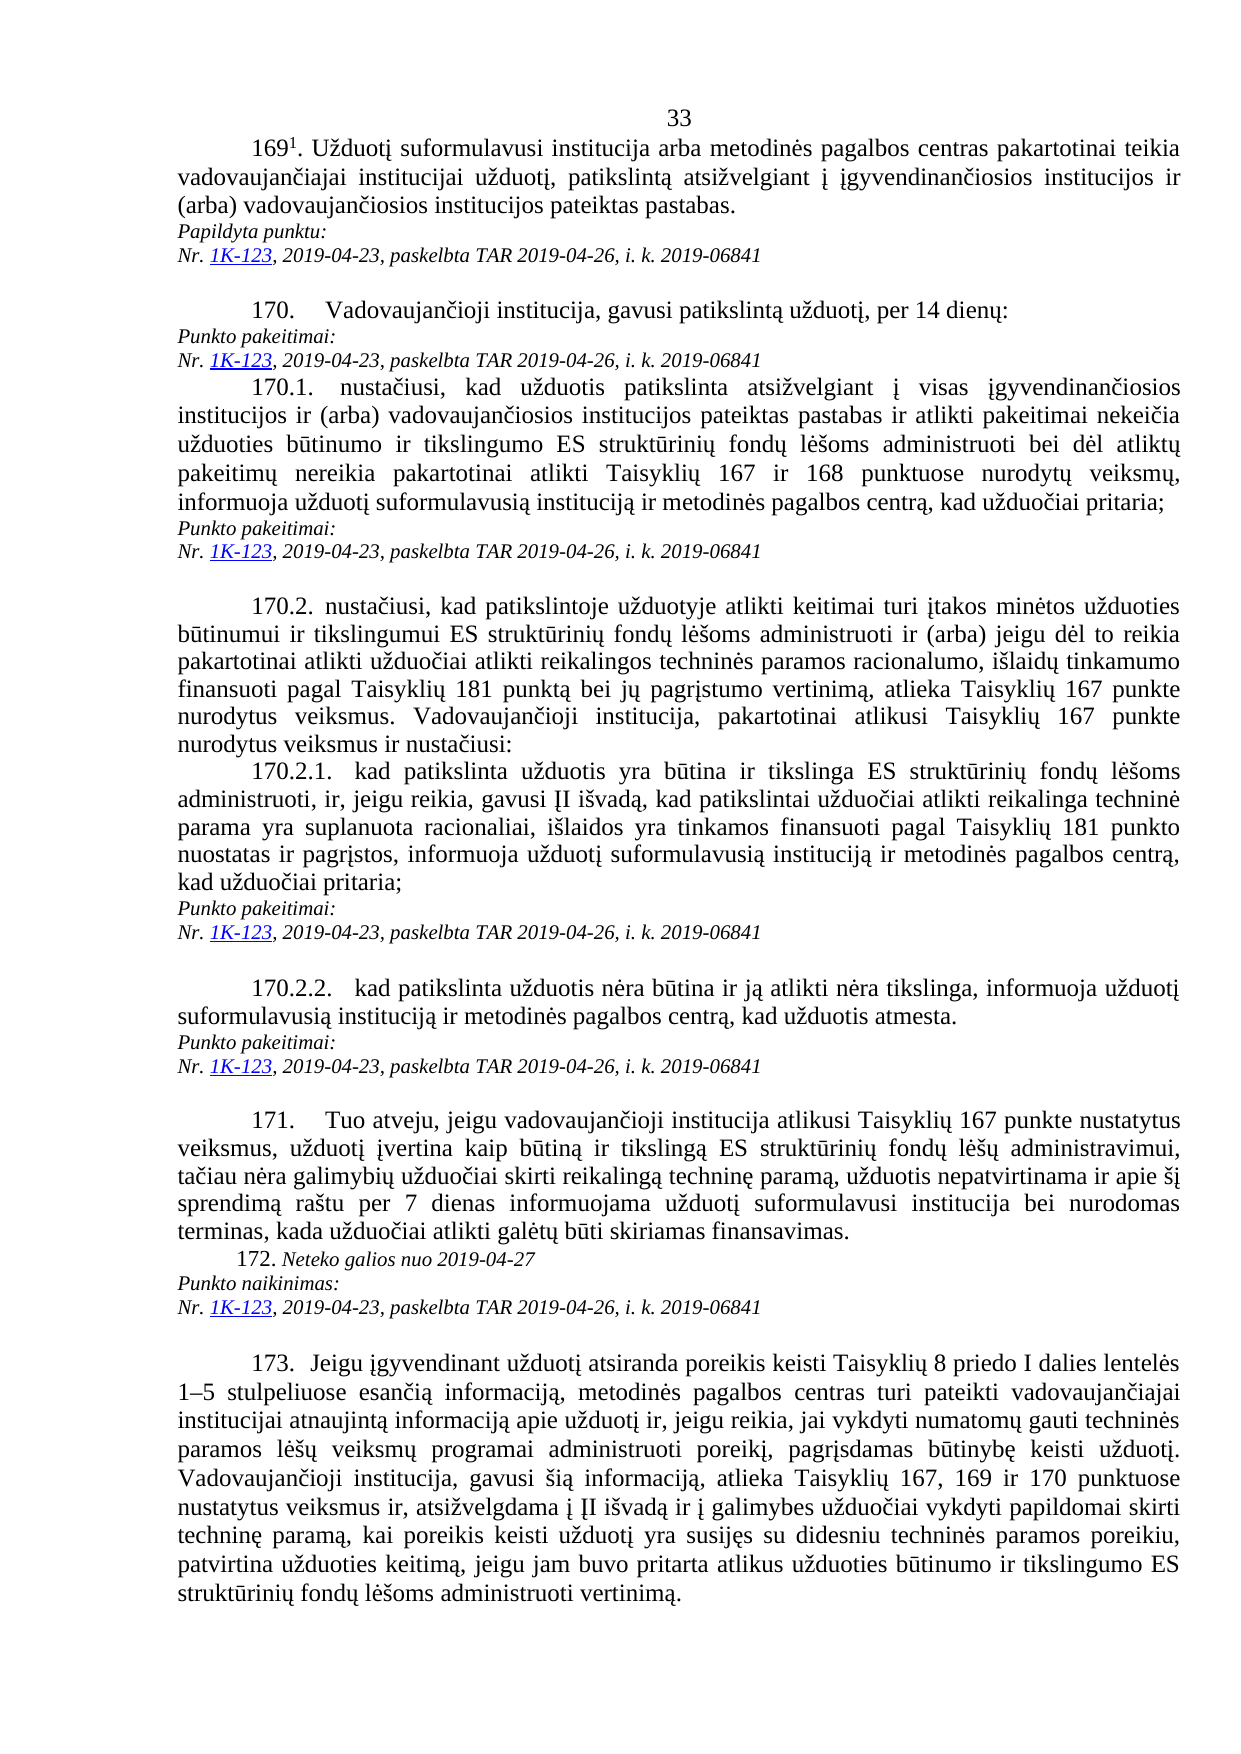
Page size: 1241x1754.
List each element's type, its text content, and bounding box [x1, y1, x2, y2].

text Nr. 1K-123, 2019-04-23, paskelbta TAR 2019-04-26, i. k. 2019-06841 [177, 1054, 1181, 1078]
text 171. Tuo atveju, jeigu vadovaujančioji institucija atlikusi Taisyklių 167 punkte nustatytus veiksmus, užduotį įvertina kaip būtiną ir tikslingą ES struktūrinių fondų lėšų administravimui, tačiau nėra galimybių užduočiai skirti reikalingą techninę paramą, užduotis nepatvirtinama ir apie šį sprendimą raštu per 7 dienas informuojama užduotį suformulavusi institucija bei nurodomas terminas, kada užduočiai atlikti galėtų būti skiriamas finansavimas. [177, 1107, 1181, 1245]
text 173. Jeigu įgyvendinant užduotį atsiranda poreikis keisti Taisyklių 8 priedo I dalies lentelės 1–5 stulpeliuose esančią informaciją, metodinės pagalbos centras turi pateikti vadovaujančiajai institucijai atnaujintą informaciją apie užduotį ir, jeigu reikia, jai vykdyti numatomų gauti techninės paramos lėšų veiksmų programai administruoti poreikį, pagrįsdamas būtinybę keisti užduotį. Vadovaujančioji institucija, gavusi šią informaciją, atlieka Taisyklių 167, 169 ir 170 punktuose nustatytus veiksmus ir, atsižvelgdama į ĮI išvadą ir į galimybes užduočiai vykdyti papildomai skirti techninę paramą, kai poreikis keisti užduotį yra susijęs su didesniu techninės paramos poreikiu, patvirtina užduoties keitimą, jeigu jam buvo pritarta atlikus užduoties būtinumo ir tikslingumo ES struktūrinių fondų lėšoms administruoti vertinimą. [177, 1348, 1181, 1607]
text Nr. 1K-123, 2019-04-23, paskelbta TAR 2019-04-26, i. k. 2019-06841 [177, 920, 1181, 944]
text Punkto pakeitimai: [177, 896, 1181, 920]
text Nr. 1K-123, 2019-04-23, paskelbta TAR 2019-04-26, i. k. 2019-06841 [177, 1295, 1181, 1319]
text 172. Neteko galios nuo 2019-04-27 [177, 1245, 1181, 1271]
text 170.2.1. kad patikslinta užduotis yra būtina ir tikslinga ES struktūrinių fondų lėšoms administruoti, ir, jeigu reikia, gavusi ĮI išvadą, kad patikslintai užduočiai atlikti reikalinga techninė parama yra suplanuota racionaliai, išlaidos yra tinkamos finansuoti pagal Taisyklių 181 punkto nuostatas ir pagrįstos, informuoja užduotį suformulavusią instituciją ir metodinės pagalbos centrą, kad užduočiai pritaria; [177, 758, 1181, 896]
text Nr. 1K-123, 2019-04-23, paskelbta TAR 2019-04-26, i. k. 2019-06841 [177, 348, 1181, 372]
text 170. Vadovaujančioji institucija, gavusi patikslintą užduotį, per 14 dienų: [177, 296, 1181, 323]
text Punkto naikinimas: [177, 1271, 1181, 1295]
text Punkto pakeitimai: [177, 323, 1181, 348]
text 170.2.2. kad patikslinta užduotis nėra būtina ir ją atlikti nėra tikslinga, informuoja užduotį suformulavusią instituciją ir metodinės pagalbos centrą, kad užduotis atmesta. [177, 973, 1181, 1030]
text 1691. Užduotį suformulavusi institucija arba metodinės pagalbos centras pakartotinai teikia vadovaujančiajai institucijai užduotį, patikslintą atsižvelgiant į įgyvendinančiosios institucijos ir (arba) vadovaujančiosios institucijos pateiktas pastabas. [177, 133, 1181, 219]
text 170.1. nustačiusi, kad užduotis patikslinta atsižvelgiant į visas įgyvendinančiosios institucijos ir (arba) vadovaujančiosios institucijos pateiktas pastabas ir atlikti pakeitimai nekeičia užduoties būtinumo ir tikslingumo ES struktūrinių fondų lėšoms administruoti bei dėl atliktų pakeitimų nereikia pakartotinai atlikti Taisyklių 167 ir 168 punktuose nurodytų veiksmų, informuoja užduotį suformulavusią instituciją ir metodinės pagalbos centrą, kad užduočiai pritaria; [177, 372, 1181, 515]
text Punkto pakeitimai: [177, 1030, 1181, 1054]
text Nr. 1K-123, 2019-04-23, paskelbta TAR 2019-04-26, i. k. 2019-06841 [177, 243, 1181, 267]
text Papildyta punktu: [177, 219, 1181, 243]
text 170.2. nustačiusi, kad patikslintoje užduotyje atlikti keitimai turi įtakos minėtos užduoties būtinumui ir tikslingumui ES struktūrinių fondų lėšoms administruoti ir (arba) jeigu dėl to reikia pakartotinai atlikti užduočiai atlikti reikalingos techninės paramos racionalumo, išlaidų tinkamumo finansuoti pagal Taisyklių 181 punktą bei jų pagrįstumo vertinimą, atlieka Taisyklių 167 punkte nurodytus veiksmus. Vadovaujančioji institucija, pakartotinai atlikusi Taisyklių 167 punkte nurodytus veiksmus ir nustačiusi: [177, 592, 1181, 758]
text Punkto pakeitimai: [177, 515, 1181, 539]
text Nr. 1K-123, 2019-04-23, paskelbta TAR 2019-04-26, i. k. 2019-06841 [177, 539, 1181, 563]
